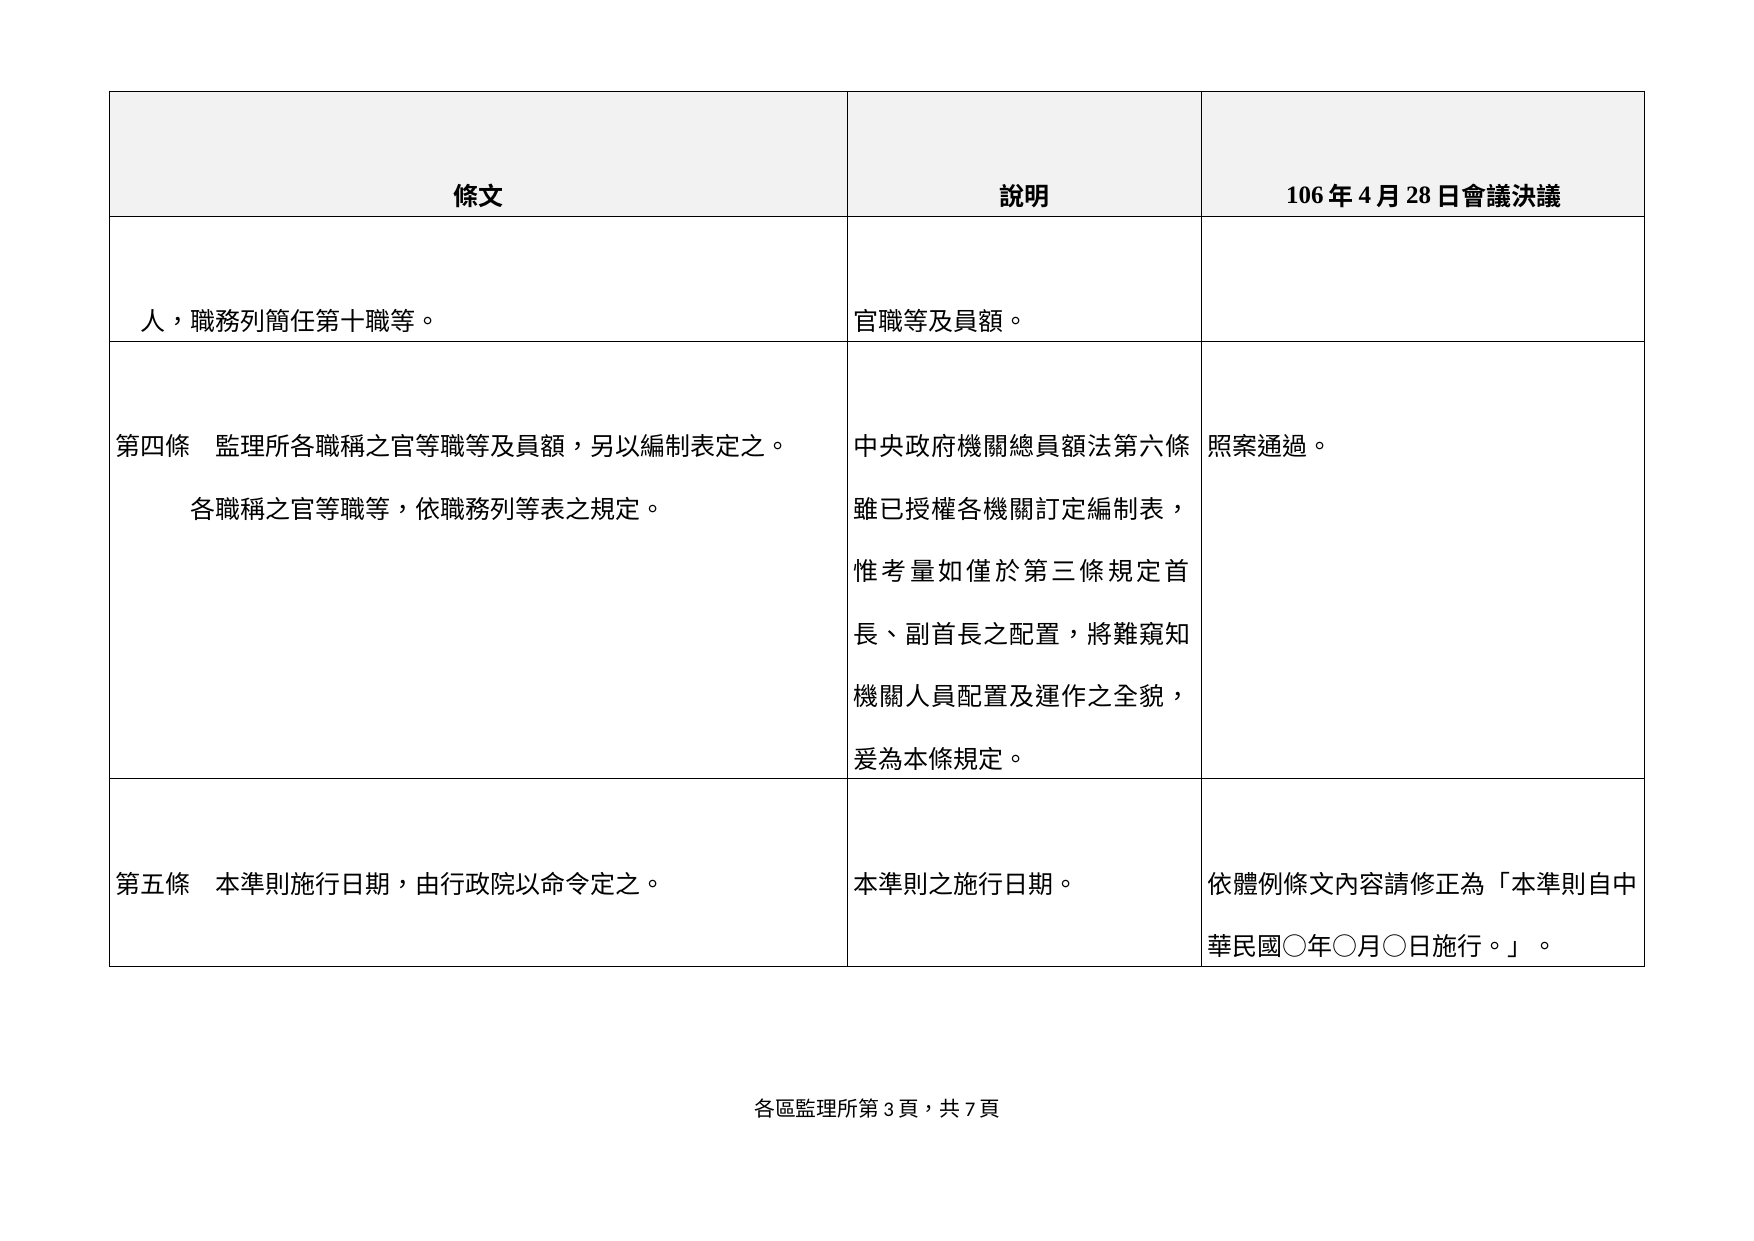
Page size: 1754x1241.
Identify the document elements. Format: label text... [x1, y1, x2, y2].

table_header 條文 [110, 92, 847, 216]
table_cell 中央政府機關總員額法第六條雖已授權各機關訂定編制表，惟考量如僅於第三條規定首長、副首長之配置，將難窺知機關人員配置及運作之全貌，爰為本條規定。 [848, 342, 1201, 778]
table_cell 依體例條文內容請修正為「本準則自中華民國○年○月○日施行。」。 [1202, 779, 1644, 966]
table_cell 官職等及員額。 [848, 217, 1201, 341]
table_cell 人，職務列簡任第十職等。 [110, 217, 847, 341]
table_cell [1202, 217, 1644, 341]
table_cell 第五條 本準則施行日期，由行政院以命令定之。 [110, 779, 847, 966]
table_cell 本準則之施行日期。 [848, 779, 1201, 966]
table_header 說明 [848, 92, 1201, 216]
table_header 106年4月28日會議決議 [1202, 92, 1644, 216]
table_cell 第四條 監理所各職稱之官等職等及員額，另以編制表定之。 各職稱之官等職等，依職務列等表之規定。 [110, 342, 847, 778]
table_cell 照案通過。 [1202, 342, 1644, 778]
